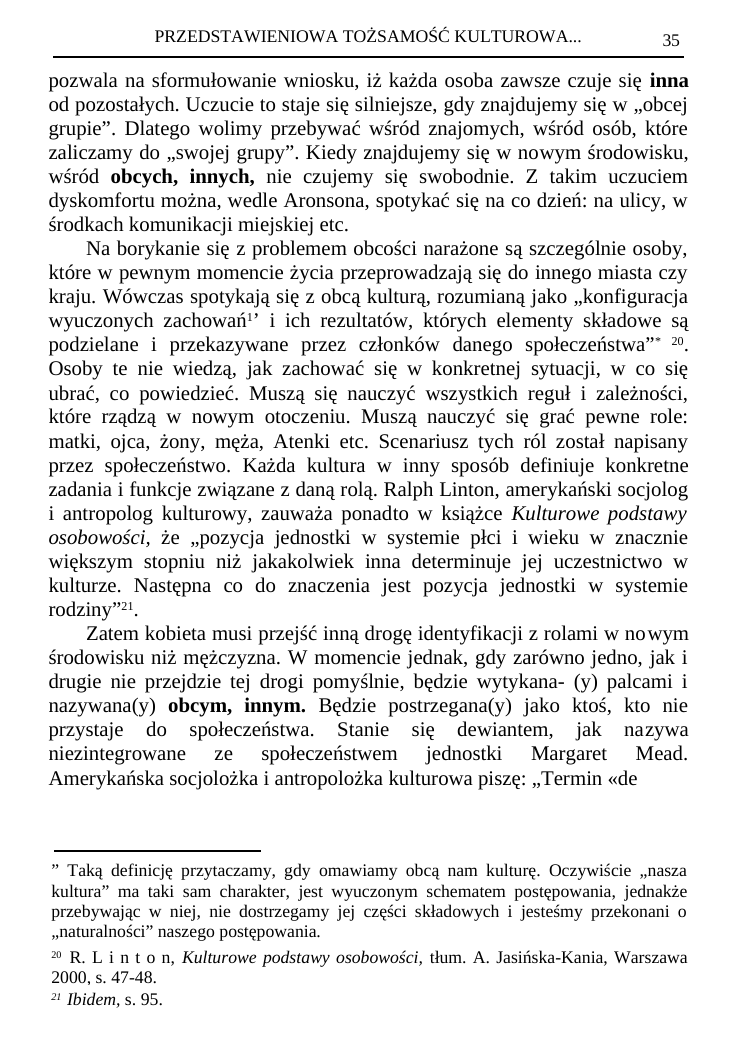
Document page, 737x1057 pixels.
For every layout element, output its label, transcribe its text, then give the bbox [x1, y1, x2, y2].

text ” Taką definicję przytaczamy, gdy omawiamy obcą nam kulturę. Oczywiście „nasza kultura” ma taki sam charakter, jest wyuczonym schematem postępowania, jednakże przebywając w niej, nie dostrzegamy jej części składowych i jesteśmy przekonani o „naturalności” naszego postępowania. [51, 860, 688, 941]
text Zatem kobieta musi przejść inną drogę identyfikacji z rolami w no­wym środowisku niż mężczyzna. W momencie jednak, gdy zarówno jedno, jak i drugie nie przejdzie tej drogi pomyślnie, będzie wytykana- (y) palcami i nazywana(y) obcym, innym. Będzie postrzegana(y) jako ktoś, kto nie przystaje do społeczeństwa. Stanie się dewiantem, jak na­zywa niezintegrowane ze społeczeństwem jednostki Margaret Mead. Amerykańska socjolożka i antropolożka kulturowa piszę: „Termin «de­ [48, 621, 689, 789]
text 21 Ibidem, s. 95. [51, 989, 688, 1009]
text Na borykanie się z problemem obcości narażone są szczególnie osoby, które w pewnym momencie życia przeprowadzają się do innego miasta czy kraju. Wówczas spotykają się z obcą kulturą, rozumianą jako „konfiguracja wyuczonych zachowań1’ i ich rezultatów, których ele­menty składowe są podzielane i przekazywane przez członków danego społeczeństwa”* 20. Osoby te nie wiedzą, jak zachować się w konkretnej sytuacji, w co się ubrać, co powiedzieć. Muszą się nauczyć wszystkich reguł i zależności, które rządzą w nowym otoczeniu. Muszą nauczyć się grać pewne role: matki, ojca, żony, męża, Atenki etc. Scenariusz tych ról został napisany przez społeczeństwo. Każda kultura w inny spo­sób definiuje konkretne zadania i funkcje związane z daną rolą. Ralph Linton, amerykański socjolog i antropolog kulturowy, zauważa ponad­to w książce Kulturowe podstawy osobowości, że „pozycja jednostki w systemie płci i wieku w znacznie większym stopniu niż jakakolwiek inna determinuje jej uczestnictwo w kulturze. Następna co do znaczenia jest pozycja jednostki w systemie rodziny”21. [48, 236, 689, 621]
text 35 [662, 29, 686, 50]
text 20 R. L i n t o n, Kulturowe podstawy osobowości, tłum. A. Jasińska-Kania, Warszawa 2000, s. 47-48. [51, 947, 688, 984]
text PRZEDSTAWIENIOWA TOŻSAMOŚĆ KULTUROWA... [143, 26, 593, 46]
text pozwala na sformułowanie wniosku, iż każda osoba zawsze czuje się inna od pozostałych. Uczucie to staje się silniejsze, gdy znajdujemy się w „obcej grupie”. Dlatego wolimy przebywać wśród znajomych, wśród osób, które zaliczamy do „swojej grupy”. Kiedy znajdujemy się w no­wym środowisku, wśród obcych, innych, nie czujemy się swobodnie. Z takim uczuciem dyskomfortu można, wedle Aronsona, spotykać się na co dzień: na ulicy, w środkach komunikacji miejskiej etc. [48, 68, 689, 236]
